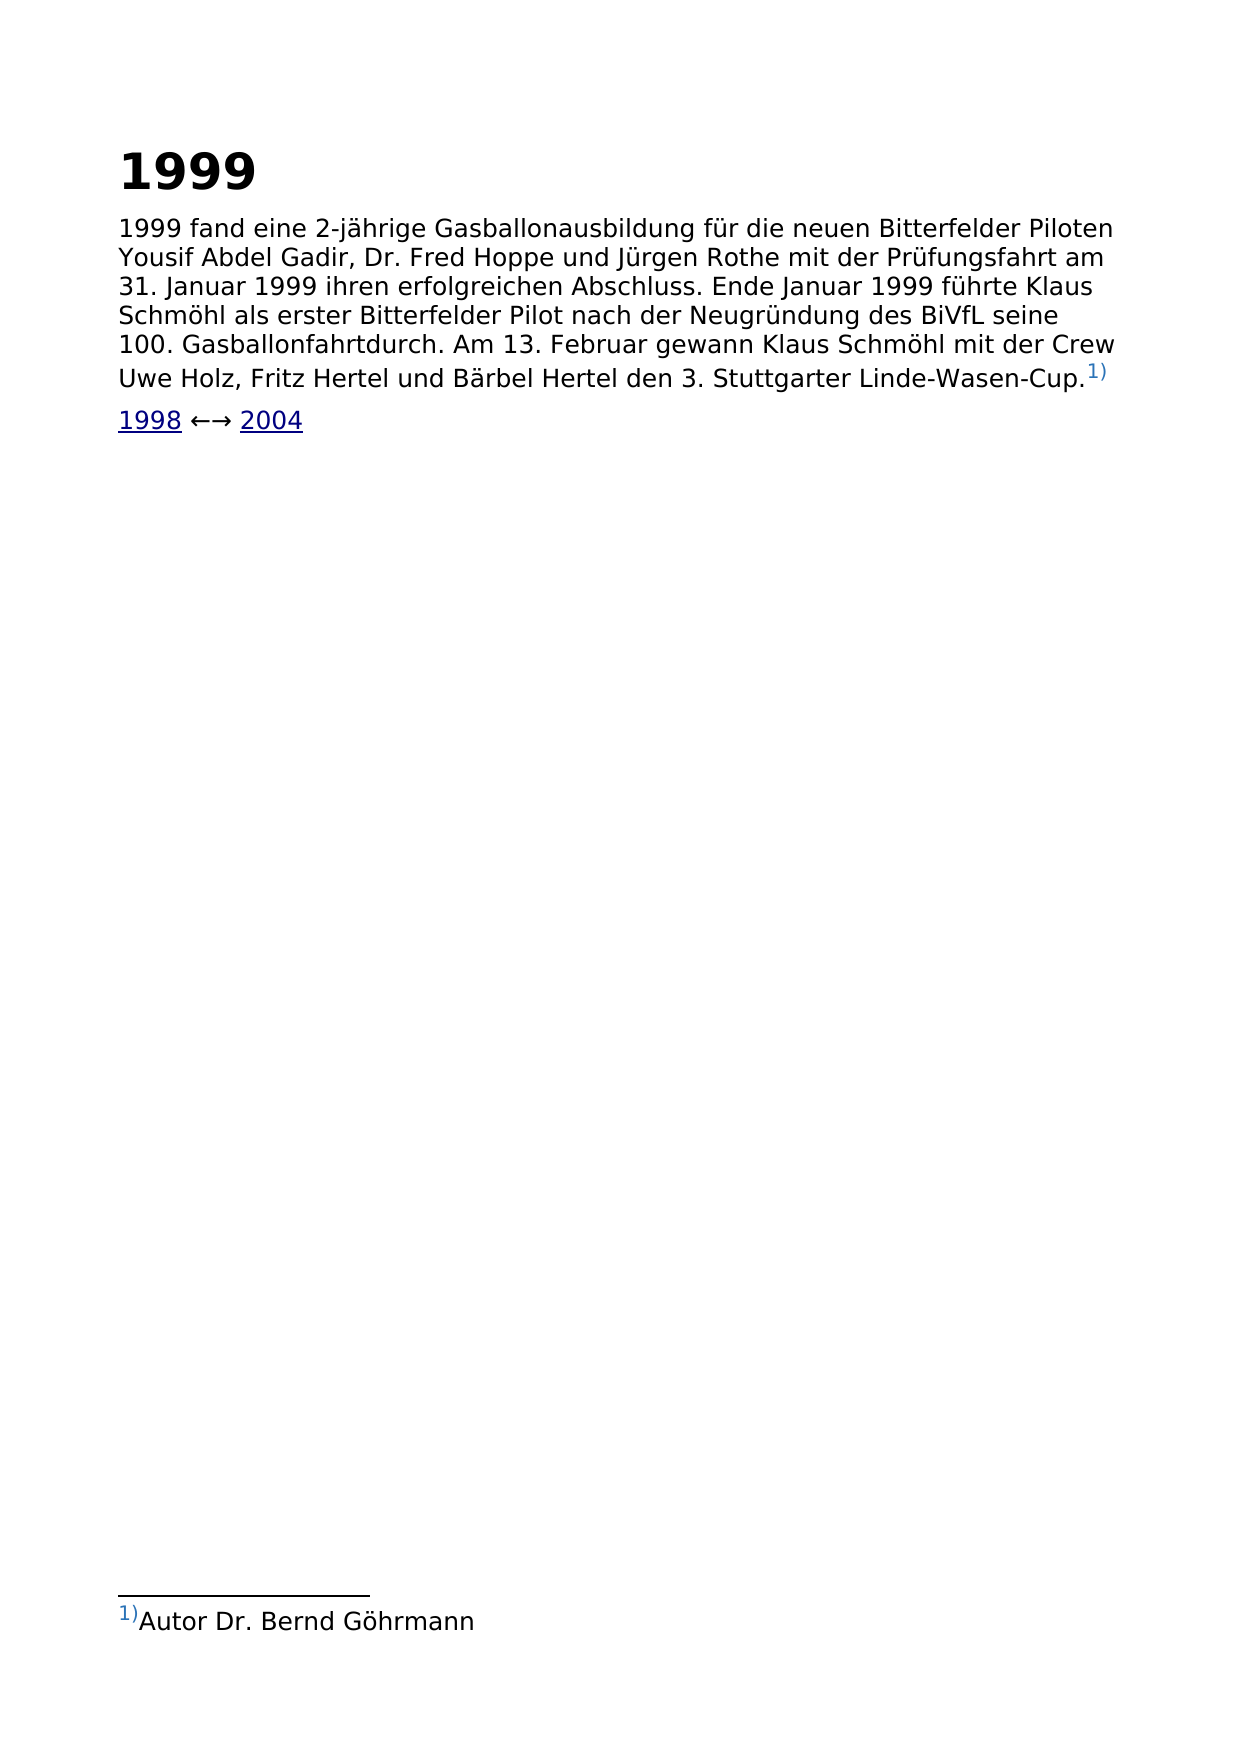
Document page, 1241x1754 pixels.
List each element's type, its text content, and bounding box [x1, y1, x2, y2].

subtitle 1999 [118, 143, 1122, 201]
text 1998 ←→ 2004 [118, 406, 1122, 435]
text Autor Dr. Bernd Göhrmann [118, 1602, 1122, 1636]
text 1999 fand eine 2-jährige Gasballonausbildung für die neuen Bitterfelder Piloten Yousif Abdel Gadir, Dr. Fred Hoppe und Jürgen Rothe mit der Prüfungsfahrt am 31. Januar 1999 ihren erfolgreichen Abschluss. Ende Januar 1999 führte Klaus Schmöhl als erster Bitterfelder Pilot nach der Neugründung des BiVfL seine 100. Gasballonfahrtdurch. Am 13. Februar gewann Klaus Schmöhl mit der Crew Uwe Holz, Fritz Hertel und Bärbel Hertel den 3. Stuttgarter Linde-Wasen-Cup. [118, 214, 1122, 394]
